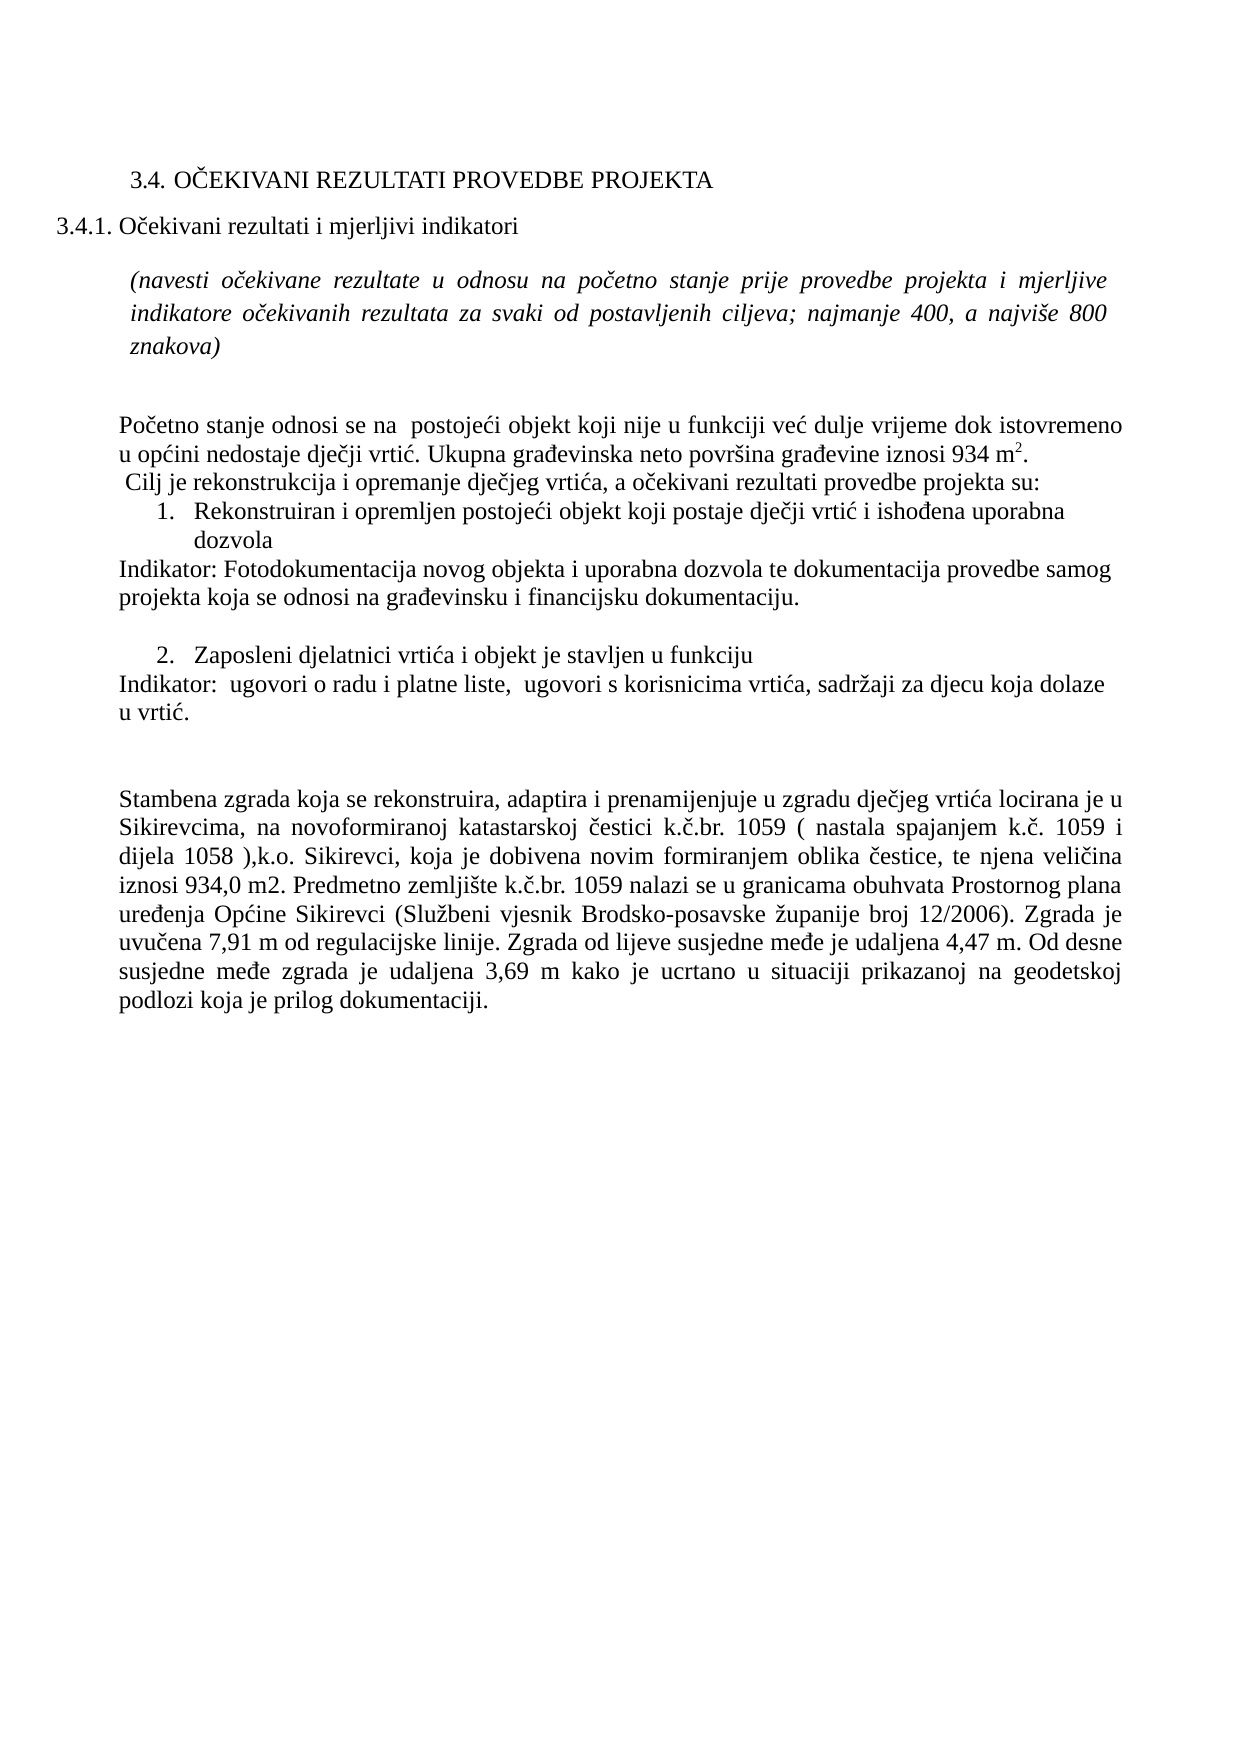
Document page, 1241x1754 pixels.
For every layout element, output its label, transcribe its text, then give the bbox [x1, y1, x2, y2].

list Očekivani rezultati i mjerljivi indikatori [56, 211, 1123, 240]
text (navesti očekivane rezultate u odnosu na početno stanje prije provedbe projekta i mjerljive indikatore očekivanih rezultata za svaki od postavljenih ciljeva; najmanje 400, a najviše 800 znakova) [130, 265, 1111, 360]
text Početno stanje odnosi se na postojeći objekt koji nije u funkciji već dulje vrijeme dok istovremeno u općini nedostaje dječji vrtić. Ukupna građevinska neto površina građevine iznosi 934 m2. [119, 410, 1123, 467]
subtitle OČEKIVANI REZULTATI PROVEDBE PROJEKTA [130, 166, 1123, 194]
list Rekonstruiran i opremljen postojeći objekt koji postaje dječji vrtić i ishođena uporabna dozvola [156, 496, 1123, 554]
text Indikator: Fotodokumentacija novog objekta i uporabna dozvola te dokumentacija provedbe samog projekta koja se odnosi na građevinsku i financijsku dokumentaciju. [119, 554, 1123, 611]
list Zaposleni djelatnici vrtića i objekt je stavljen u funkciju [156, 640, 1123, 669]
text Indikator: ugovori o radu i platne liste, ugovori s korisnicima vrtića, sadržaji za djecu koja dolaze u vrtić. [119, 669, 1123, 726]
text Cilj je rekonstrukcija i opremanje dječjeg vrtića, a očekivani rezultati provedbe projekta su: [119, 467, 1123, 496]
text Stambena zgrada koja se rekonstruira, adaptira i prenamijenjuje u zgradu dječjeg vrtića locirana je u Sikirevcima, na novoformiranoj katastarskoj čestici k.č.br. 1059 ( nastala spajanjem k.č. 1059 i dijela 1058 ),k.o. Sikirevci, koja je dobivena novim formiranjem oblika čestice, te njena veličina iznosi 934,0 m2. Predmetno zemljište k.č.br. 1059 nalazi se u granicama obuhvata Prostornog plana uređenja Općine Sikirevci (Službeni vjesnik Brodsko-posavske županije broj 12/2006). Zgrada je uvučena 7,91 m od regulacijske linije. Zgrada od lijeve susjedne međe je udaljena 4,47 m. Od desne susjedne međe zgrada je udaljena 3,69 m kako je ucrtano u situaciji prikazanoj na geodetskoj podlozi koja je prilog dokumentaciji. [119, 784, 1123, 1014]
